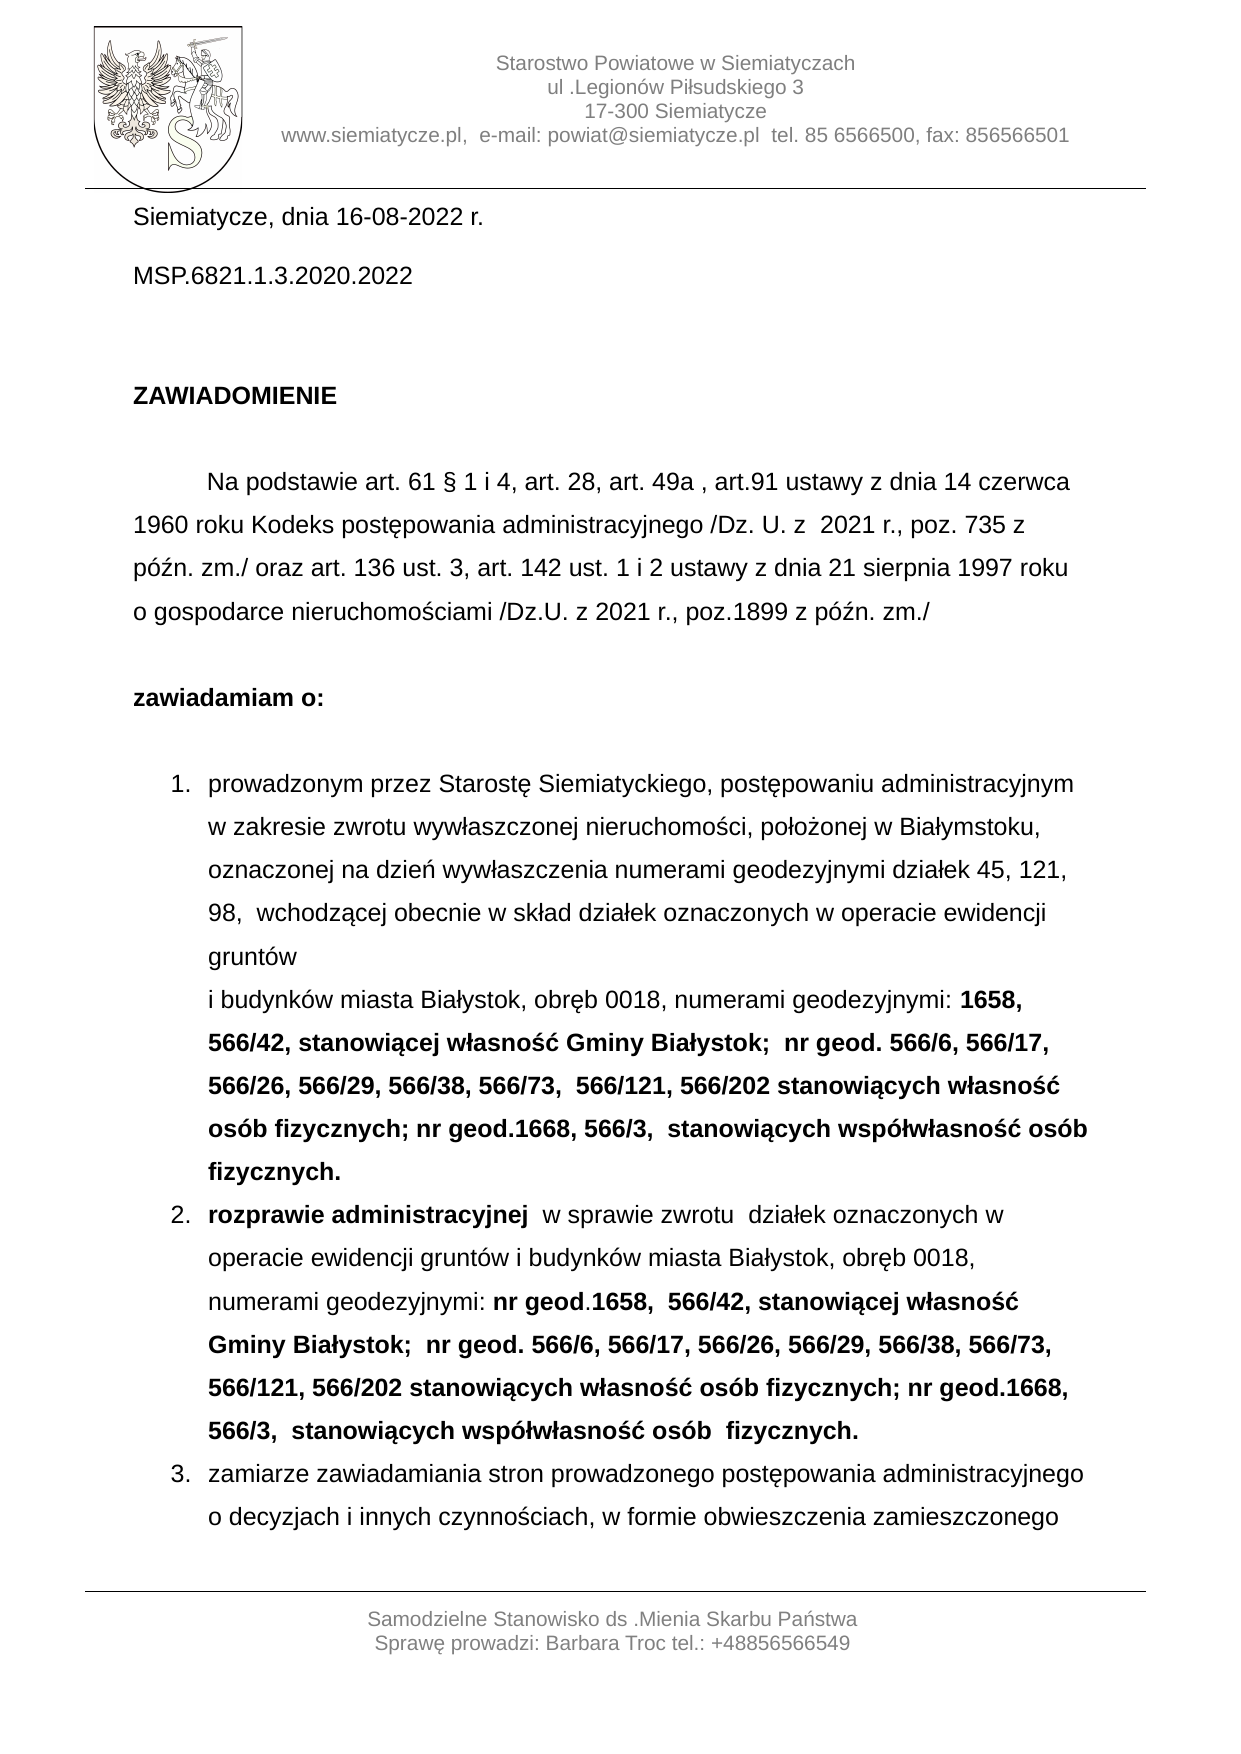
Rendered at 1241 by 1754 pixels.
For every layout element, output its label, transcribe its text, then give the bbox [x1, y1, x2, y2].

text zawiadamiam o: [133, 683, 1085, 711]
text MSP.6821.1.3.2020.2022 [133, 261, 1092, 290]
text Zawiadomienie [133, 381, 1092, 409]
text Siemiatycze, dnia 16-08-2022 r. [133, 201, 1092, 230]
list rozprawie administracyjnej w sprawie zwrotu działek oznaczonych w operacie ewidencji gruntów i budynków miasta Białystok, obręb 0018, numerami geodezyjnymi: nr geod.1658, 566/42, stanowiącej własność Gminy Białystok; nr geod. 566/6, 566/17, 566/26, 566/29, 566/38, 566/73, 566/121, 566/202 stanowiących własność osób fizycznych; nr geod.1668, 566/3, stanowiących współwłasność osób fizycznych. [170, 1200, 1092, 1444]
picture [93, 189, 243, 193]
picture [93, 26, 243, 188]
list prowadzonym przez Starostę Siemiatyckiego, postępowaniu administracyjnym w zakresie zwrotu wywłaszczonej nieruchomości, położonej w Białymstoku, oznaczonej na dzień wywłaszczenia numerami geodezyjnymi działek 45, 121, 98, wchodzącej obecnie w skład działek oznaczonych w operacie ewidencji gruntów i budynków miasta Białystok, obręb 0018, numerami geodezyjnymi: 1658, 566/42, stanowiącej własność Gminy Białystok; nr geod. 566/6, 566/17, 566/26, 566/29, 566/38, 566/73, 566/121, 566/202 stanowiących własność osób fizycznych; nr geod.1668, 566/3, stanowiących współwłasność osób fizycznych. [170, 769, 1092, 1186]
list zamiarze zawiadamiania stron prowadzonego postępowania administracyjnego o decyzjach i innych czynnościach, w formie obwieszczenia zamieszczonego [170, 1459, 1092, 1531]
text Na podstawie art. 61 § 1 i 4, art. 28, art. 49a , art.91 ustawy z dnia 14 czerwca 1960 roku Kodeks postępowania administracyjnego /Dz. U. z 2021 r., poz. 735 z późn. zm./ oraz art. 136 ust. 3, art. 142 ust. 1 i 2 ustawy z dnia 21 sierpnia 1997 roku o gospodarce nieruchomościami /Dz.U. z 2021 r., poz.1899 z późn. zm./ [133, 467, 1085, 625]
